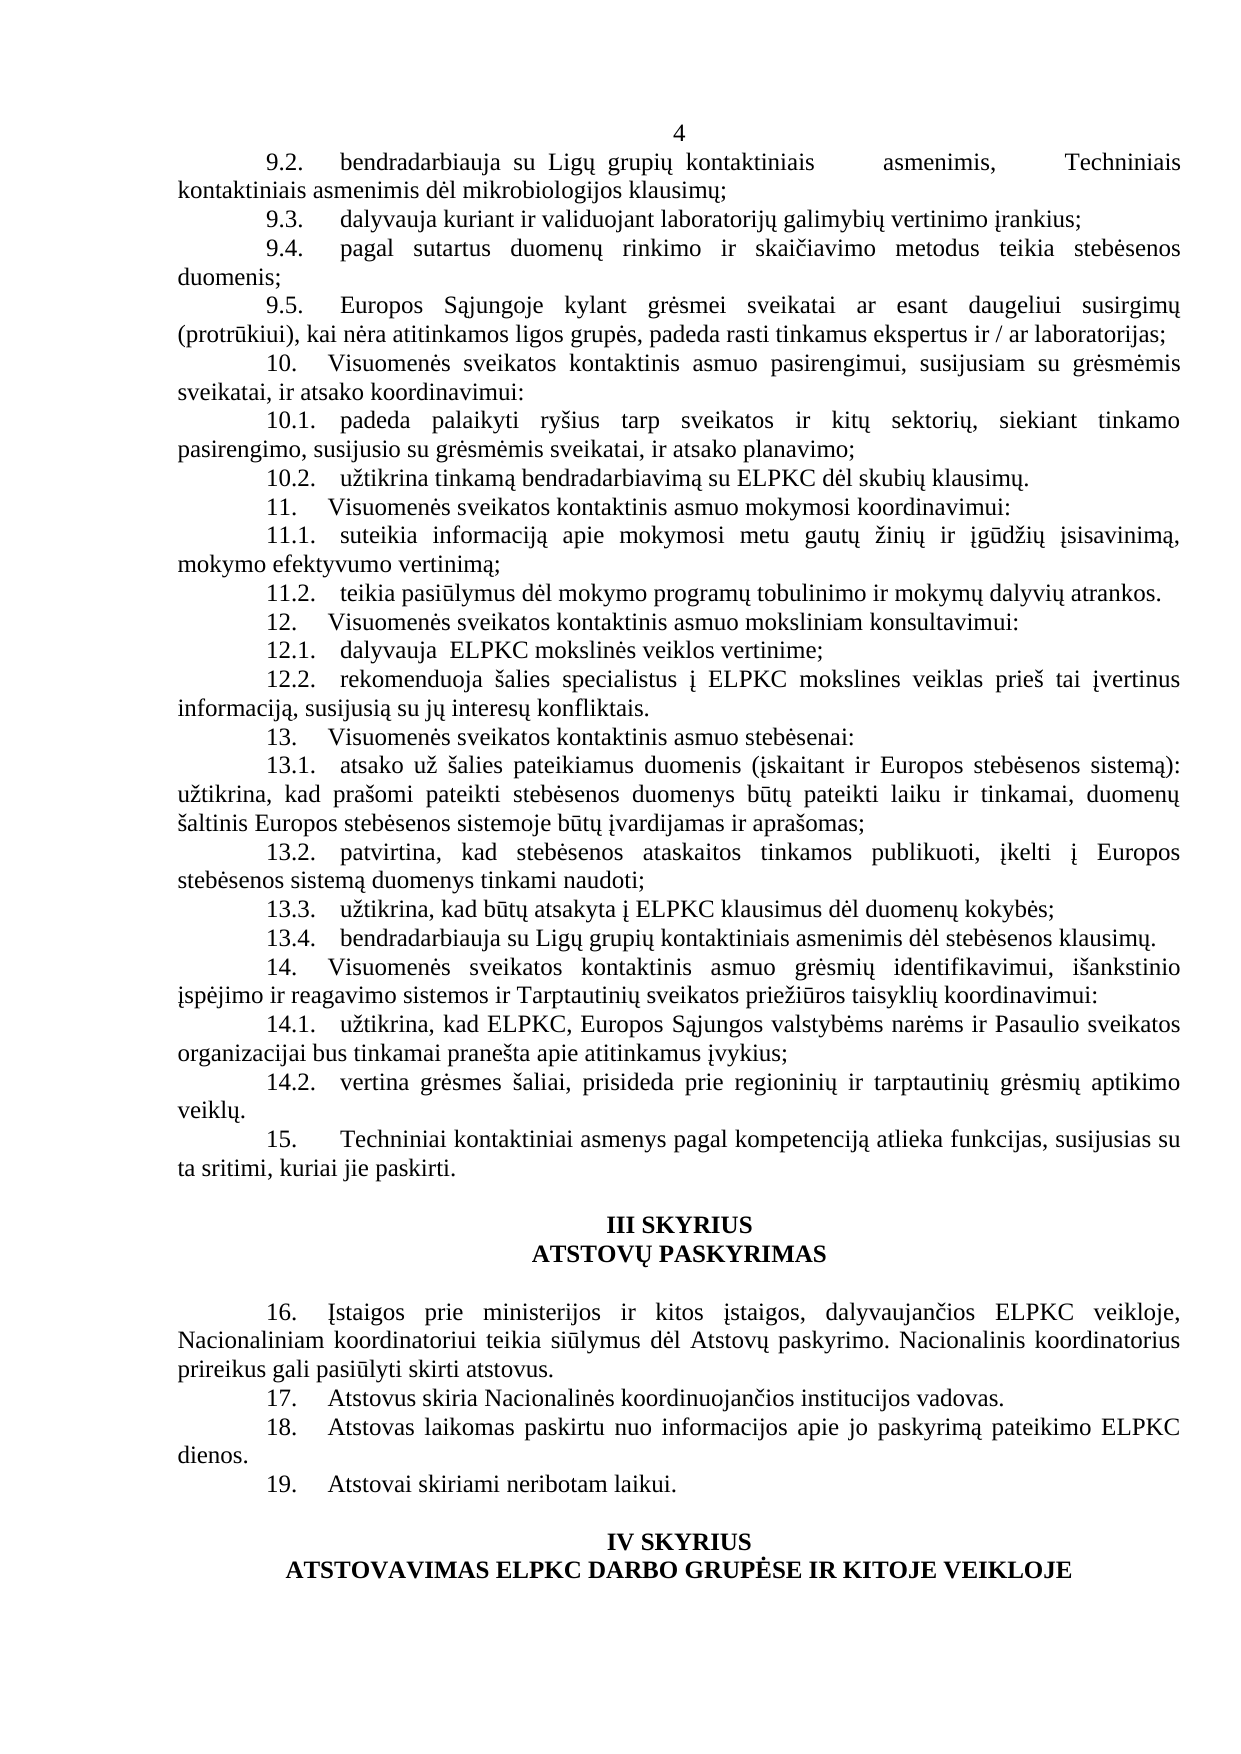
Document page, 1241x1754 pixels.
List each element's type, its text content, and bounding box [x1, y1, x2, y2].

text 13. Visuomenės sveikatos kontaktinis asmuo stebėsenai: [177, 722, 1181, 751]
text 12.2. rekomenduoja šalies specialistus į ELPKC mokslines veiklas prieš tai įvertinus informaciją, susijusią su jų interesų konfliktais. [177, 664, 1181, 722]
text 9.2. bendradarbiauja su Ligų grupių kontaktiniais asmenimis, Techniniais kontaktiniais asmenimis dėl mikrobiologijos klausimų; [177, 147, 1181, 204]
text 11.2. teikia pasiūlymus dėl mokymo programų tobulinimo ir mokymų dalyvių atrankos. [177, 578, 1181, 607]
text 14. Visuomenės sveikatos kontaktinis asmuo grėsmių identifikavimui, išankstinio įspėjimo ir reagavimo sistemos ir Tarptautinių sveikatos priežiūros taisyklių koordinavimui: [177, 952, 1181, 1009]
text ATSTOVŲ PASKYRIMAS [177, 1239, 1181, 1268]
text 9.3. dalyvauja kuriant ir validuojant laboratorijų galimybių vertinimo įrankius; [177, 204, 1181, 233]
text 14.1. užtikrina, kad ELPKC, Europos Sąjungos valstybėms narėms ir Pasaulio sveikatos organizacijai bus tinkamai pranešta apie atitinkamus įvykius; [177, 1009, 1181, 1067]
text IV SKYRIUS [177, 1527, 1181, 1556]
text 10. Visuomenės sveikatos kontaktinis asmuo pasirengimui, susijusiam su grėsmėmis sveikatai, ir atsako koordinavimui: [177, 348, 1181, 406]
text 9.4. pagal sutartus duomenų rinkimo ir skaičiavimo metodus teikia stebėsenos duomenis; [177, 233, 1181, 291]
text 16. Įstaigos prie ministerijos ir kitos įstaigos, dalyvaujančios ELPKC veikloje, Nacionaliniam koordinatoriui teikia siūlymus dėl Atstovų paskyrimo. Nacionalinis koordinatorius prireikus gali pasiūlyti skirti atstovus. [177, 1297, 1181, 1383]
text 11.1. suteikia informaciją apie mokymosi metu gautų žinių ir įgūdžių įsisavinimą, mokymo efektyvumo vertinimą; [177, 521, 1181, 578]
text 13.4. bendradarbiauja su Ligų grupių kontaktiniais asmenimis dėl stebėsenos klausimų. [177, 923, 1181, 952]
text 11. Visuomenės sveikatos kontaktinis asmuo mokymosi koordinavimui: [177, 492, 1181, 521]
text ATSTOVAVIMAS ELPKC DARBO GRUPĖSE IR KITOJE VEIKLOJE [177, 1556, 1181, 1584]
text 12. Visuomenės sveikatos kontaktinis asmuo moksliniam konsultavimui: [177, 607, 1181, 636]
text 12.1. dalyvauja ELPKC mokslinės veiklos vertinime; [177, 636, 1181, 664]
text 19. Atstovai skiriami neribotam laikui. [177, 1469, 1181, 1498]
text 9.5. Europos Sąjungoje kylant grėsmei sveikatai ar esant daugeliui susirgimų (protrūkiui), kai nėra atitinkamos ligos grupės, padeda rasti tinkamus ekspertus ir / ar laboratorijas; [177, 291, 1181, 348]
text III SKYRIUS [177, 1211, 1181, 1239]
text 17. Atstovus skiria Nacionalinės koordinuojančios institucijos vadovas. [177, 1383, 1181, 1412]
text 15. Techniniai kontaktiniai asmenys pagal kompetenciją atlieka funkcijas, susijusias su ta sritimi, kuriai jie paskirti. [177, 1124, 1181, 1182]
text 10.2. užtikrina tinkamą bendradarbiavimą su ELPKC dėl skubių klausimų. [177, 463, 1181, 492]
text 13.2. patvirtina, kad stebėsenos ataskaitos tinkamos publikuoti, įkelti į Europos stebėsenos sistemą duomenys tinkami naudoti; [177, 837, 1181, 894]
text 14.2. vertina grėsmes šaliai, prisideda prie regioninių ir tarptautinių grėsmių aptikimo veiklų. [177, 1067, 1181, 1124]
text 10.1. padeda palaikyti ryšius tarp sveikatos ir kitų sektorių, siekiant tinkamo pasirengimo, susijusio su grėsmėmis sveikatai, ir atsako planavimo; [177, 406, 1181, 463]
text 18. Atstovas laikomas paskirtu nuo informacijos apie jo paskyrimą pateikimo ELPKC dienos. [177, 1412, 1181, 1469]
text 13.1. atsako už šalies pateikiamus duomenis (įskaitant ir Europos stebėsenos sistemą): užtikrina, kad prašomi pateikti stebėsenos duomenys būtų pateikti laiku ir tinkamai, duomenų šaltinis Europos stebėsenos sistemoje būtų įvardijamas ir aprašomas; [177, 751, 1181, 837]
text 13.3. užtikrina, kad būtų atsakyta į ELPKC klausimus dėl duomenų kokybės; [177, 894, 1181, 923]
